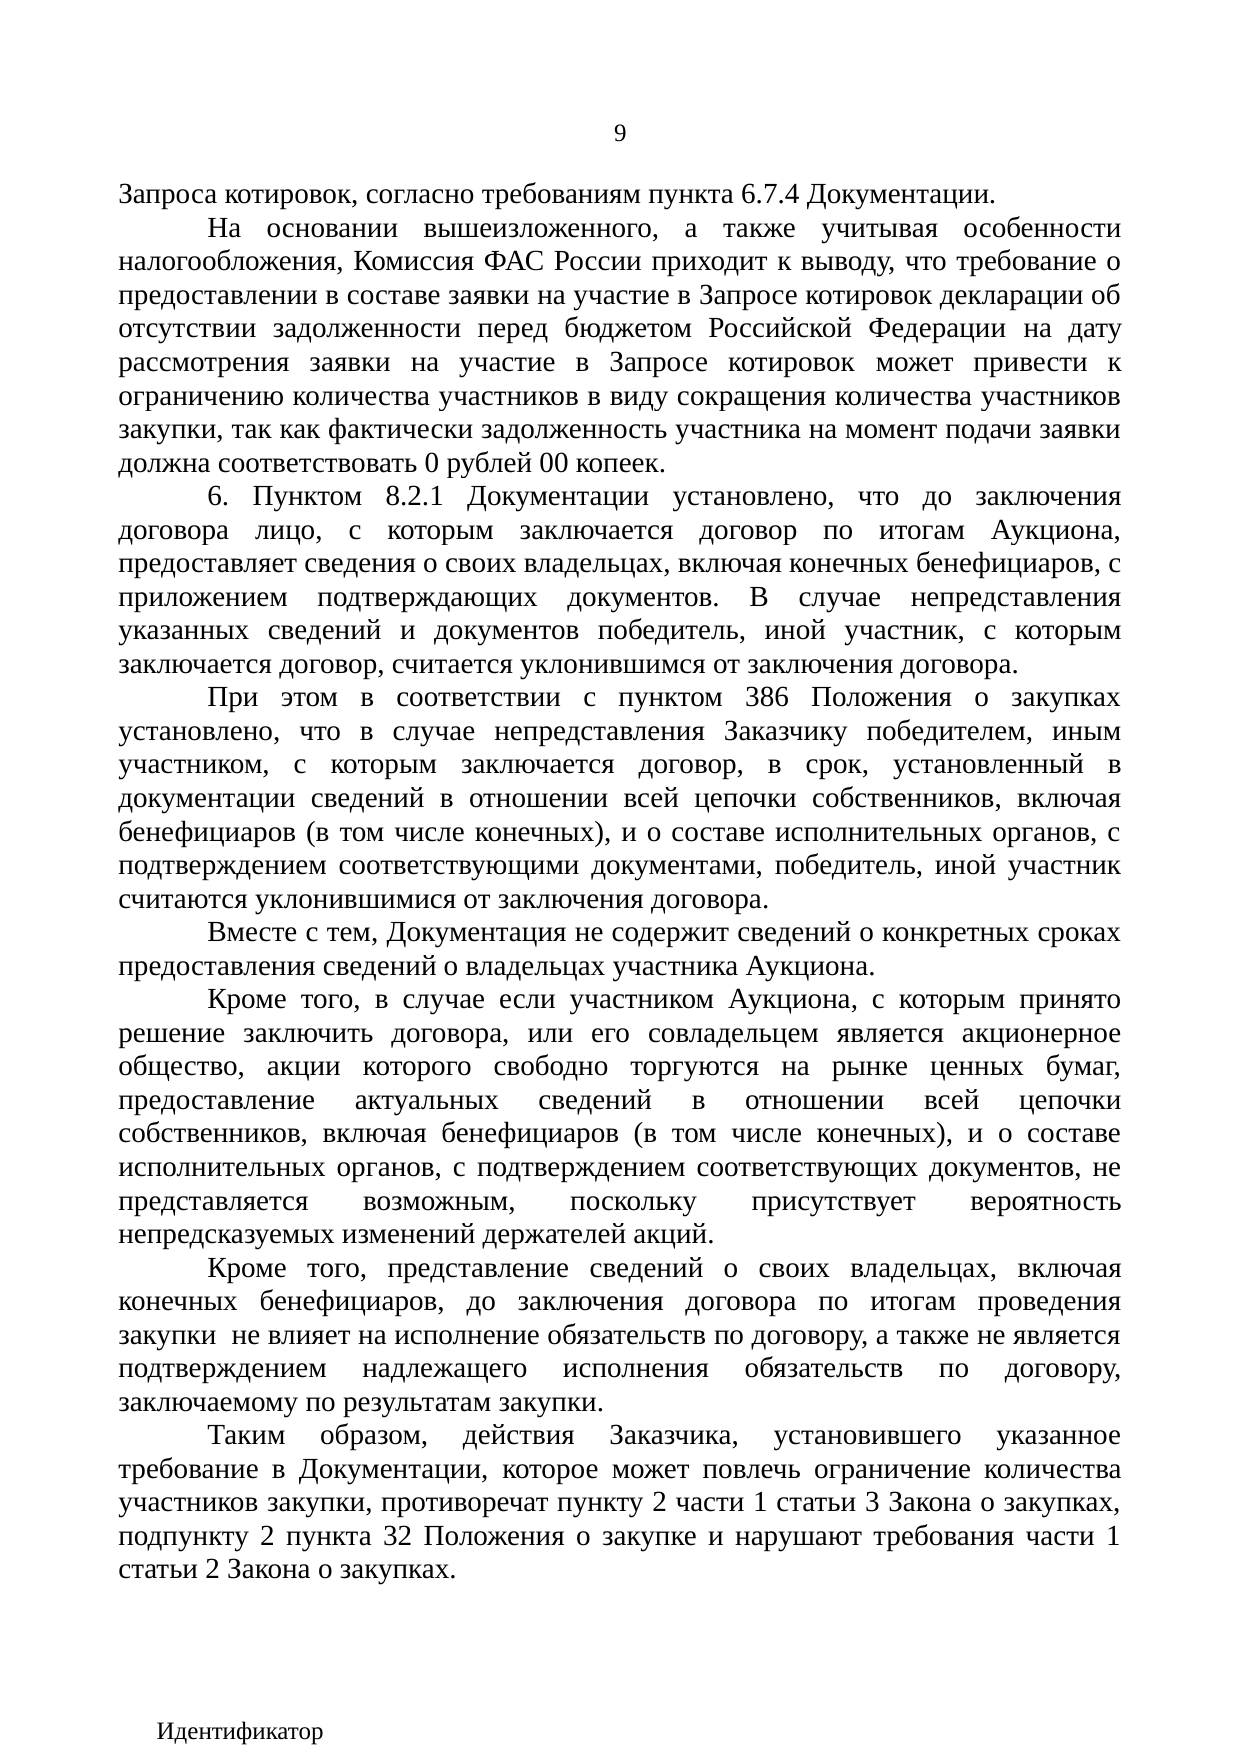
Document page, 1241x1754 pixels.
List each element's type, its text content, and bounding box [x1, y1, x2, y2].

text На основании вышеизложенного, а также учитывая особенности налогообложения, Комиссия ФАС России приходит к выводу, что требование о предоставлении в составе заявки на участие в Запросе котировок декларации об отсутствии задолженности перед бюджетом Российской Федерации на дату рассмотрения заявки на участие в Запросе котировок может привести к ограничению количества участников в виду сокращения количества участников закупки, так как фактически задолженность участника на момент подачи заявки должна соответствовать 0 рублей 00 копеек. [118, 210, 1122, 478]
text Таким образом, действия Заказчика, установившего указанное требование в Документации, которое может повлечь ограничение количества участников закупки, противоречат пункту 2 части 1 статьи 3 Закона о закупках, подпункту 2 пункта 32 Положения о закупке и нарушают требования части 1 статьи 2 Закона о закупках. [118, 1417, 1122, 1585]
text Запроса котировок, согласно требованиям пункта 6.7.4 Документации. [118, 176, 1122, 210]
text Вместе с тем, Документация не содержит сведений о конкретных сроках предоставления сведений о владельцах участника Аукциона. [118, 914, 1122, 981]
text 6. Пунктом 8.2.1 Документации установлено, что до заключения договора лицо, с которым заключается договор по итогам Аукциона, предоставляет сведения о своих владельцах, включая конечных бенефициаров, с приложением подтверждающих документов. В случае непредставления указанных сведений и документов победитель, иной участник, с которым заключается договор, считается уклонившимся от заключения договора. [118, 478, 1122, 679]
text При этом в соответствии с пунктом 386 Положения о закупках установлено, что в случае непредставления Заказчику победителем, иным участником, с которым заключается договор, в срок, установленный в документации сведений в отношении всей цепочки собственников, включая бенефициаров (в том числе конечных), и о составе исполнительных органов, с подтверждением соответствующими документами, победитель, иной участник считаются уклонившимися от заключения договора. [118, 679, 1122, 914]
text Кроме того, представление сведений о своих владельцах, включая конечных бенефициаров, до заключения договора по итогам проведения закупки не влияет на исполнение обязательств по договору, а также не является подтверждением надлежащего исполнения обязательств по договору, заключаемому по результатам закупки. [118, 1250, 1122, 1417]
text Кроме того, в случае если участником Аукциона, с которым принято решение заключить договора, или его совладельцем является акционерное общество, акции которого свободно торгуются на рынке ценных бумаг, предоставление актуальных сведений в отношении всей цепочки собственников, включая бенефициаров (в том числе конечных), и о составе исполнительных органов, с подтверждением соответствующих документов, не представляется возможным, поскольку присутствует вероятность непредсказуемых изменений держателей акций. [118, 981, 1122, 1250]
